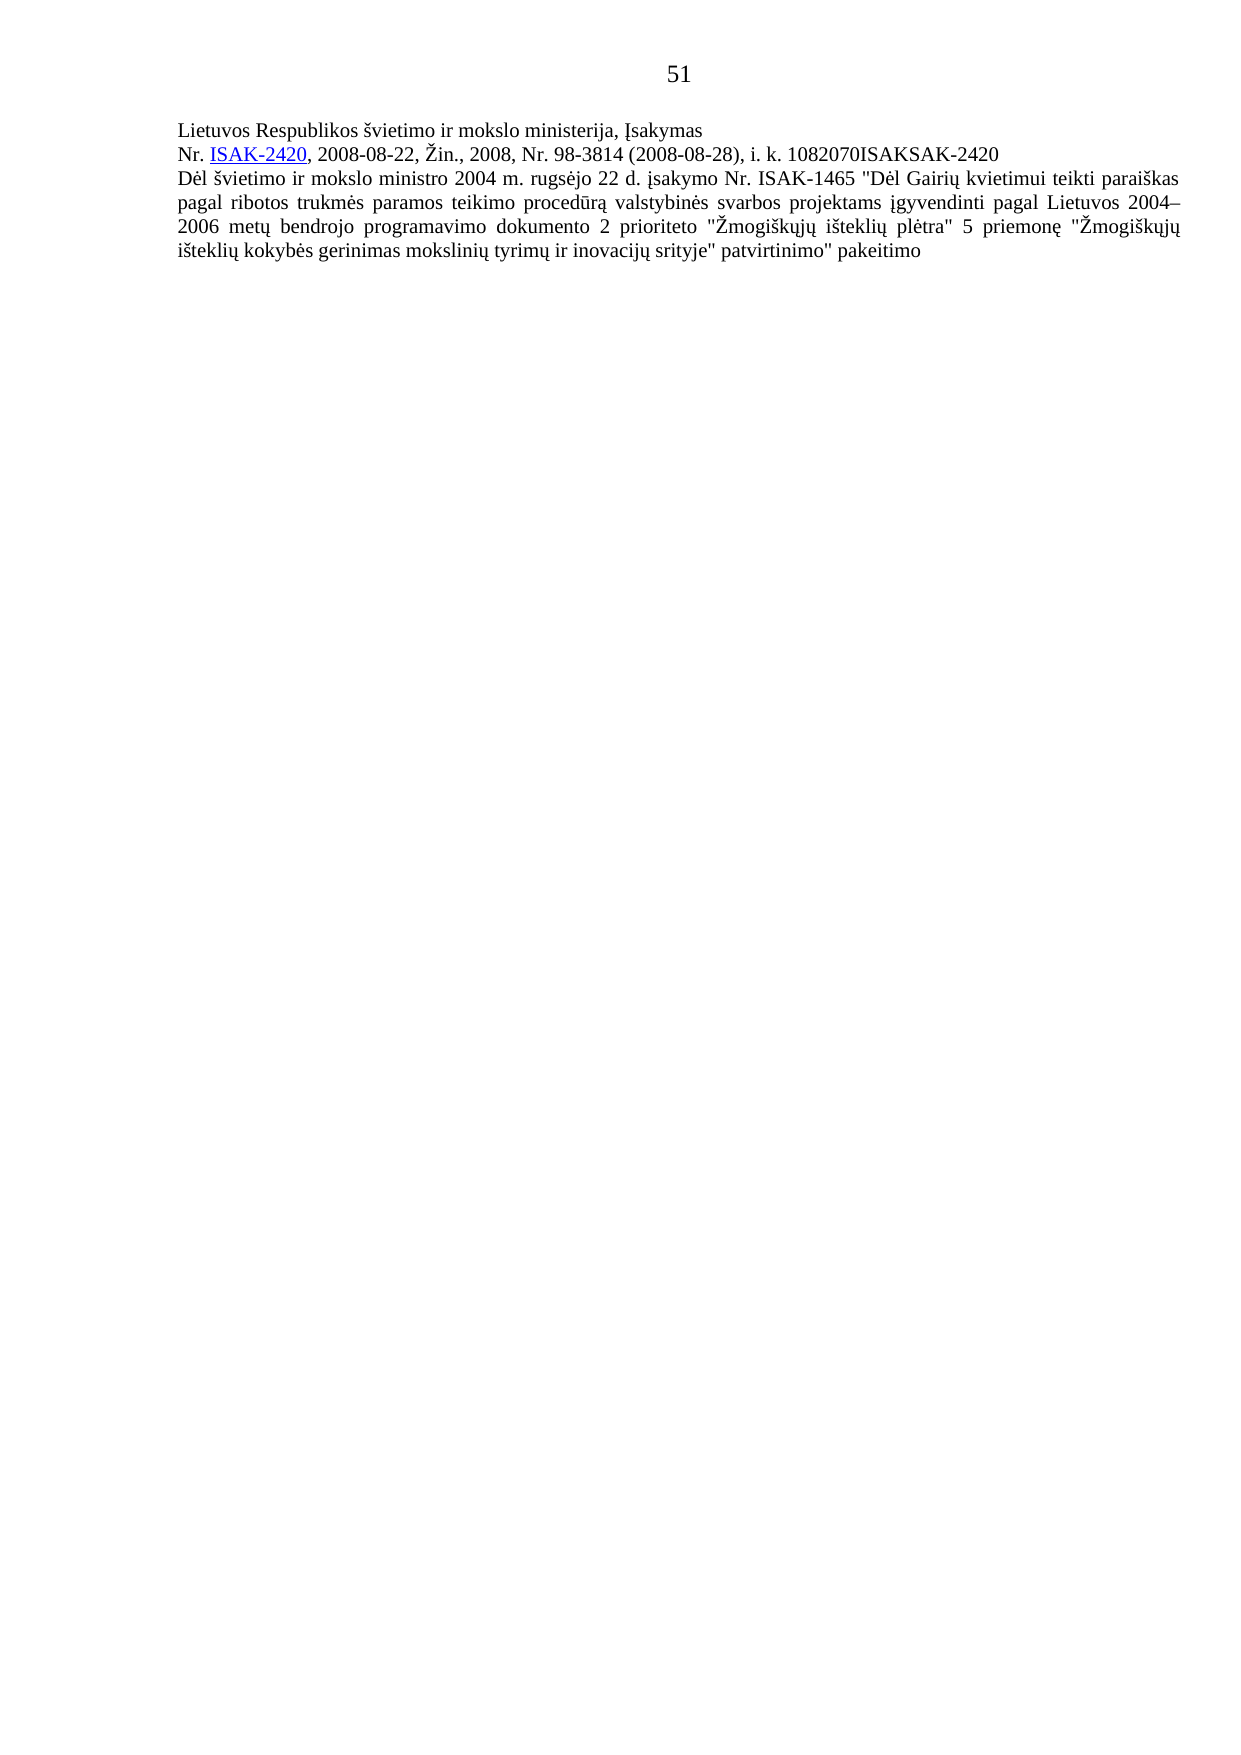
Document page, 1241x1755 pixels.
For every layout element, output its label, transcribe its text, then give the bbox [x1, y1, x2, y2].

text Dėl švietimo ir mokslo ministro 2004 m. rugsėjo 22 d. įsakymo Nr. ISAK-1465 "Dėl Gairių kvietimui teikti paraiškas pagal ribotos trukmės paramos teikimo procedūrą valstybinės svarbos projektams įgyvendinti pagal Lietuvos 2004–2006 metų bendrojo programavimo dokumento 2 prioriteto "Žmogiškųjų išteklių plėtra" 5 priemonę "Žmogiškųjų išteklių kokybės gerinimas mokslinių tyrimų ir inovacijų srityje" patvirtinimo" pakeitimo [177, 166, 1181, 262]
text Lietuvos Respublikos švietimo ir mokslo ministerija, Įsakymas [177, 118, 1181, 142]
text Nr. ISAK-2420, 2008-08-22, Žin., 2008, Nr. 98-3814 (2008-08-28), i. k. 1082070ISAKSAK-2420 [177, 142, 1181, 166]
